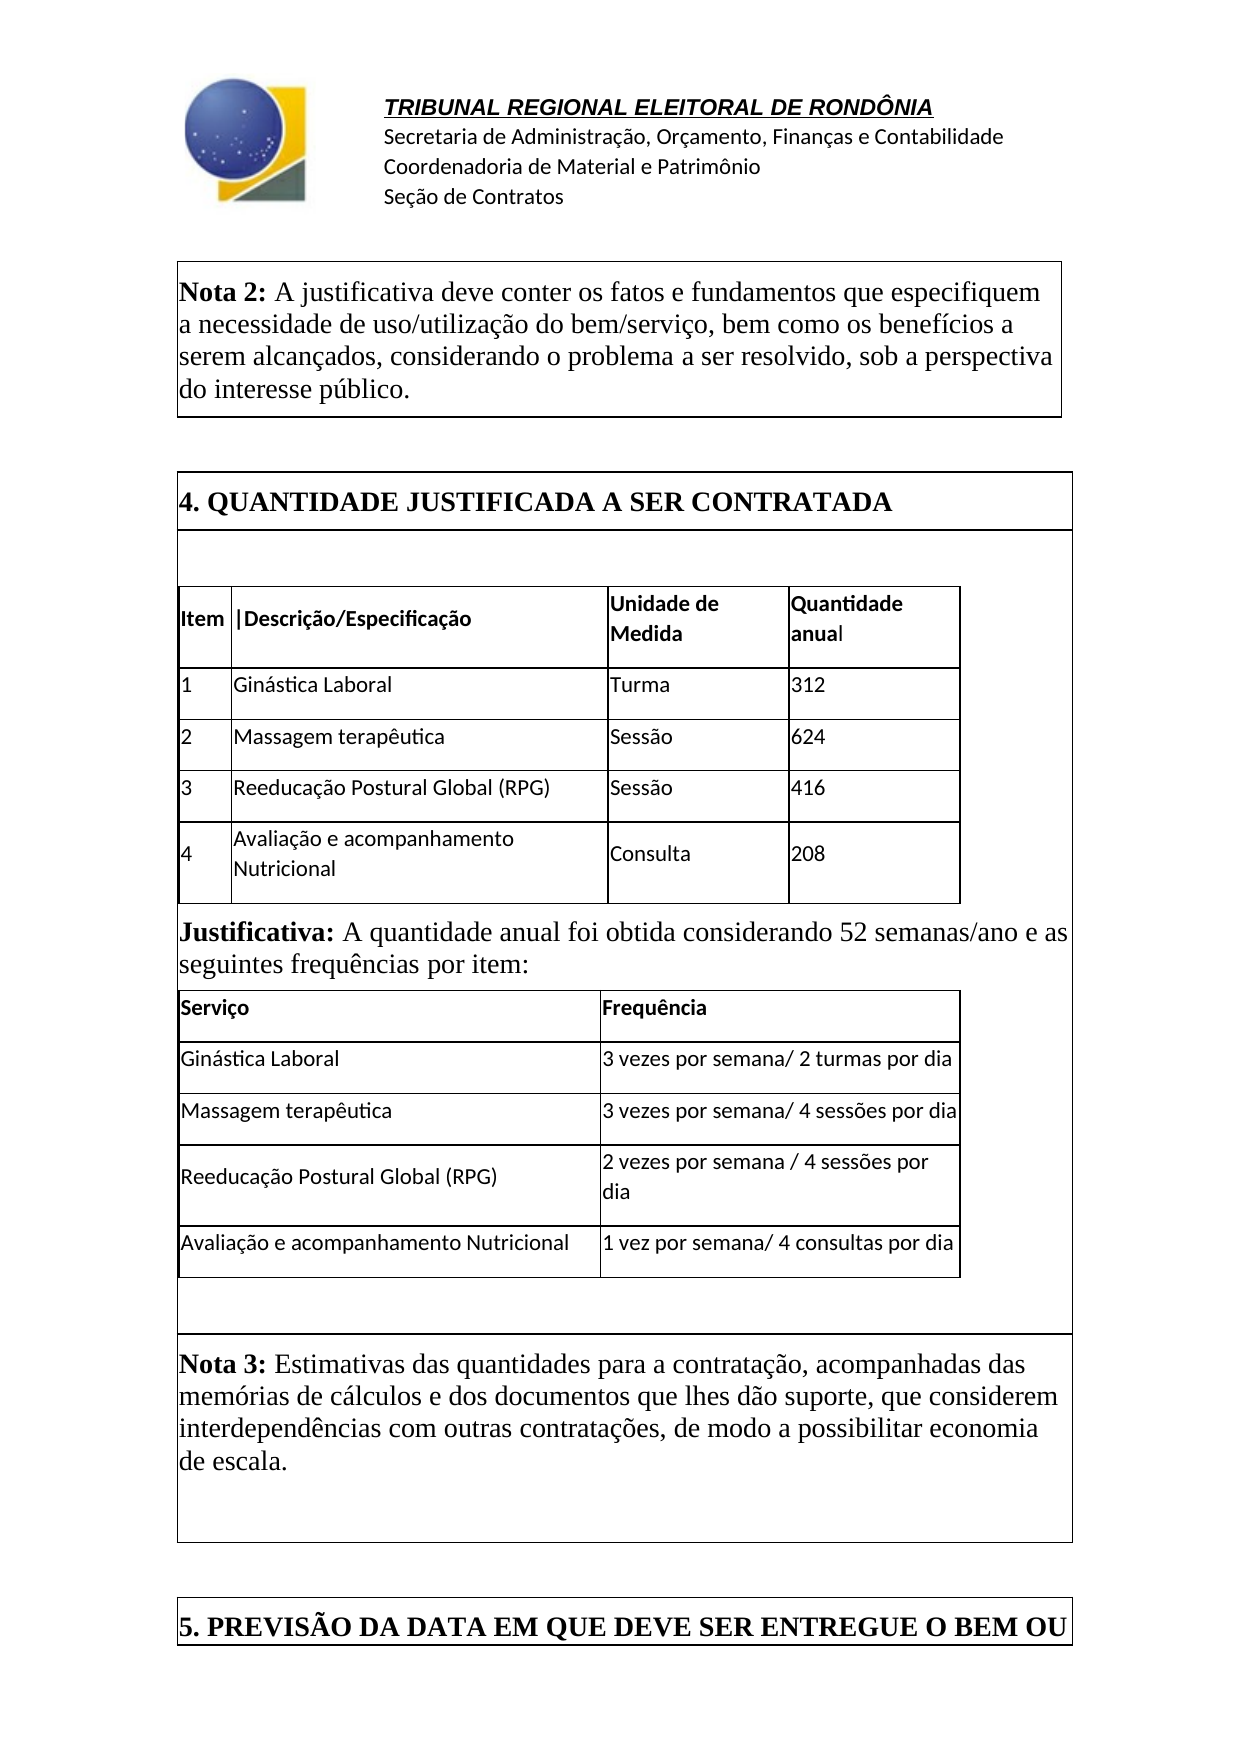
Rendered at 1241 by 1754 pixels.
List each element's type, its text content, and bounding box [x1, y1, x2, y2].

table_header 4. QUANTIDADE JUSTIFICADA A SER CONTRATADA [178, 473, 1072, 529]
table_cell Nota 2: A justificativa deve conter os fatos e fundamentos que especifiquem a necessidade de uso/utilização do bem/serviço, bem como os benefícios a serem alcançados, considerando o problema a ser resolvido, sob a perspectiva do interesse público. [178, 262, 1061, 416]
table_cell 3 vezes por semana/ 2 turmas por dia [601, 1043, 959, 1092]
table_cell 3 vezes por semana/ 4 sessões por dia [601, 1094, 959, 1144]
table_cell Avaliação e acompanhamento Nutricional [232, 823, 607, 902]
table_cell Reeducação Postural Global (RPG) [180, 1146, 600, 1225]
table_cell Sessão [609, 771, 788, 821]
table_header Item [180, 587, 231, 667]
table_cell Avaliação e acompanhamento Nutricional [180, 1227, 600, 1276]
table_cell Consulta [609, 823, 788, 902]
table_cell Massagem terapêutica [232, 720, 607, 770]
table_header |Descrição/Especificação [232, 587, 607, 667]
table_cell 2 [180, 720, 231, 770]
table_cell Nota 3: Estimativas das quantidades para a contratação, acompanhadas das memórias de cálculos e dos documentos que lhes dão suporte, que considerem interdependências com outras contratações, de modo a possibilitar economia de escala. [178, 1335, 1072, 1542]
table_cell 3 [180, 771, 231, 821]
table_cell Massagem terapêutica [180, 1094, 600, 1144]
table_header Unidade de Medida [609, 587, 788, 667]
table_cell 416 [790, 771, 959, 821]
table_cell Ginástica Laboral [180, 1043, 600, 1092]
table_cell Sessão [609, 720, 788, 770]
table_cell Ginástica Laboral [232, 669, 607, 718]
table_cell Justificativa: A quantidade anual foi obtida considerando 52 semanas/ano e as seguintes frequências por item: [178, 531, 1072, 1333]
table_cell Turma [609, 669, 788, 718]
table_cell 624 [790, 720, 959, 770]
table_cell 1 [180, 669, 231, 718]
table_header Frequência [601, 991, 959, 1041]
table_header 5. PREVISÃO DA DATA EM QUE DEVE SER ENTREGUE O BEM OU [178, 1598, 1072, 1644]
table_cell 1 vez por semana/ 4 consultas por dia [601, 1227, 959, 1276]
table_cell 2 vezes por semana / 4 sessões por dia [601, 1146, 959, 1225]
table_header Quantidade anual [790, 587, 959, 667]
table_cell Reeducação Postural Global (RPG) [232, 771, 607, 821]
table_cell 4 [180, 823, 231, 902]
table_cell 312 [790, 669, 959, 718]
table_cell 208 [790, 823, 959, 902]
table_header Serviço [180, 991, 600, 1041]
